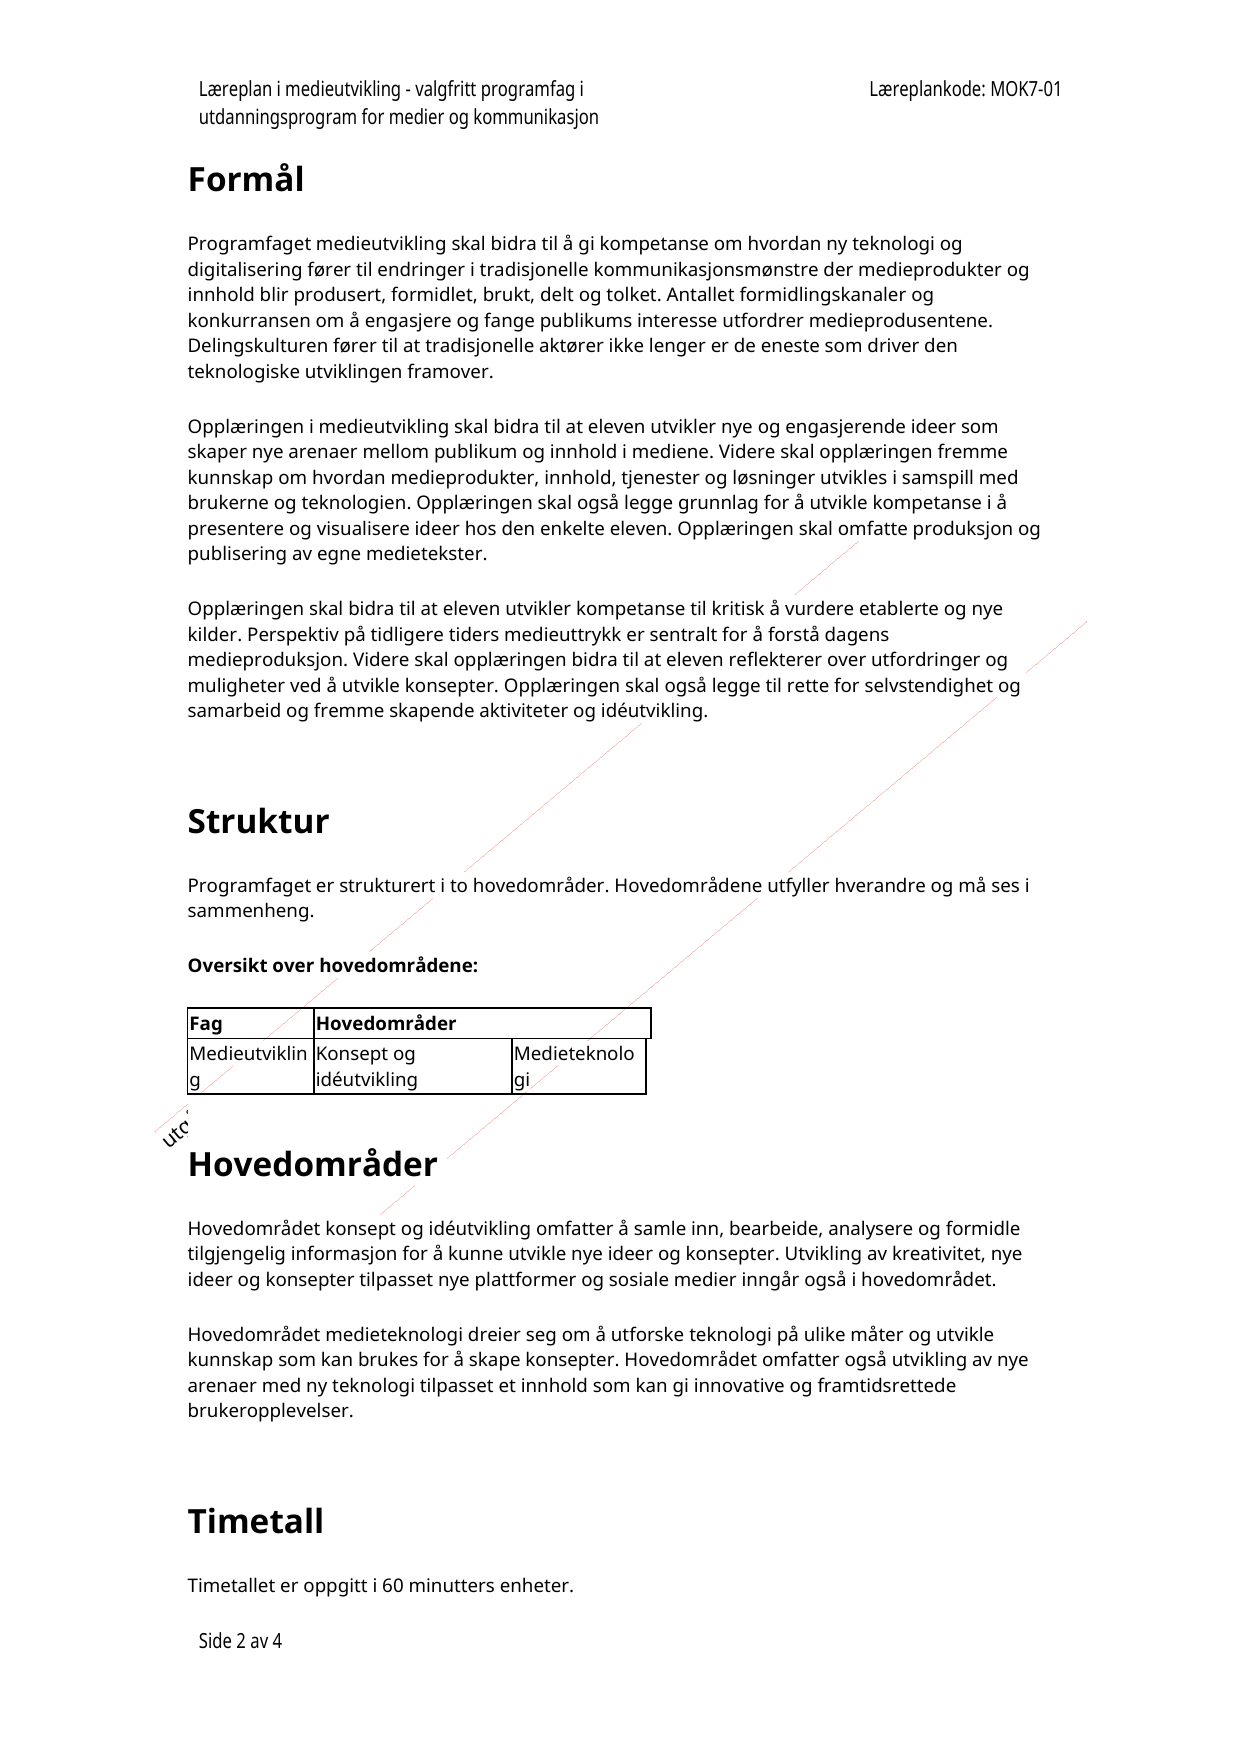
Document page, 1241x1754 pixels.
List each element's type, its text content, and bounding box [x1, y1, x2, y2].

text Hovedområdet medieteknologi dreier seg om å utforske teknologi på ulike måter og utvikle kunnskap som kan brukes for å skape konsepter. Hovedområdet omfatter også utvikling av nye arenaer med ny teknologi tilpasset et innhold som kan gi innovative og framtidsrettede brukeropplevelser. [187, 1321, 1053, 1423]
subtitle Timetall [333, 1452, 1053, 1543]
text Programfaget er strukturert i to hovedområder. Hovedområdene utfyller hverandre og må ses i sammenheng. [729, 872, 1053, 923]
text Oversikt over hovedområdene: [664, 952, 1053, 978]
text Timetallet er oppgitt i 60 minutters enheter. [574, 1572, 1053, 1598]
subtitle Hovedområder [447, 1095, 521, 1157]
text Opplæringen i medieutvikling skal bidra til at eleven utvikler nye og engasjerende ideer som skaper nye arenaer mellom publikum og innhold i mediene. Videre skal opplæringen fremme kunnskap om hvordan medieprodukter, innhold, tjenester og løsninger utvikles i samspill med brukerne og teknologien. Opplæringen skal også legge grunnlag for å utvikle kompetanse i å presentere og visualisere ideer hos den enkelte eleven. Opplæringen skal omfatte produksjon og publisering av egne medietekster. [187, 413, 1053, 566]
text Programfaget medieutvikling skal bidra til å gi kompetanse om hvordan ny teknologi og digitalisering fører til endringer i tradisjonelle kommunikasjonsmønstre der medieprodukter og innhold blir produsert, formidlet, brukt, delt og tolket. Antallet formidlingskanaler og konkurransen om å engasjere og fange publikums interesse utfordrer medieprodusentene. Delingskulturen fører til at tradisjonelle aktører ikke lenger er de eneste som driver den teknologiske utviklingen framover. [499, 231, 1053, 384]
subtitle Struktur [824, 752, 1053, 843]
subtitle Hovedområder [447, 1095, 1053, 1186]
text Programfaget er strukturert i to hovedområder. Hovedområdene utfyller hverandre og må ses i sammenheng. [314, 898, 431, 923]
text Programfaget er strukturert i to hovedområder. Hovedområdene utfyller hverandre og må ses i sammenheng. [405, 898, 756, 923]
subtitle Struktur [338, 752, 605, 843]
text Oversikt over hovedområdene: [483, 952, 691, 978]
subtitle Formål [313, 156, 1053, 202]
subtitle Struktur [500, 752, 930, 843]
text Opplæringen skal bidra til at eleven utvikler kompetanse til kritisk å vurdere etablerte og nye kilder. Perspektiv på tidligere tiders medieuttrykk er sentralt for å forstå dagens medieproduksjon. Videre skal opplæringen bidra til at eleven reflekterer over utfordringer og muligheter ved å utvikle konsepter. Opplæringen skal også legge til rette for selvstendighet og samarbeid og fremme skapende aktiviteter og idéutvikling. [894, 595, 1053, 672]
